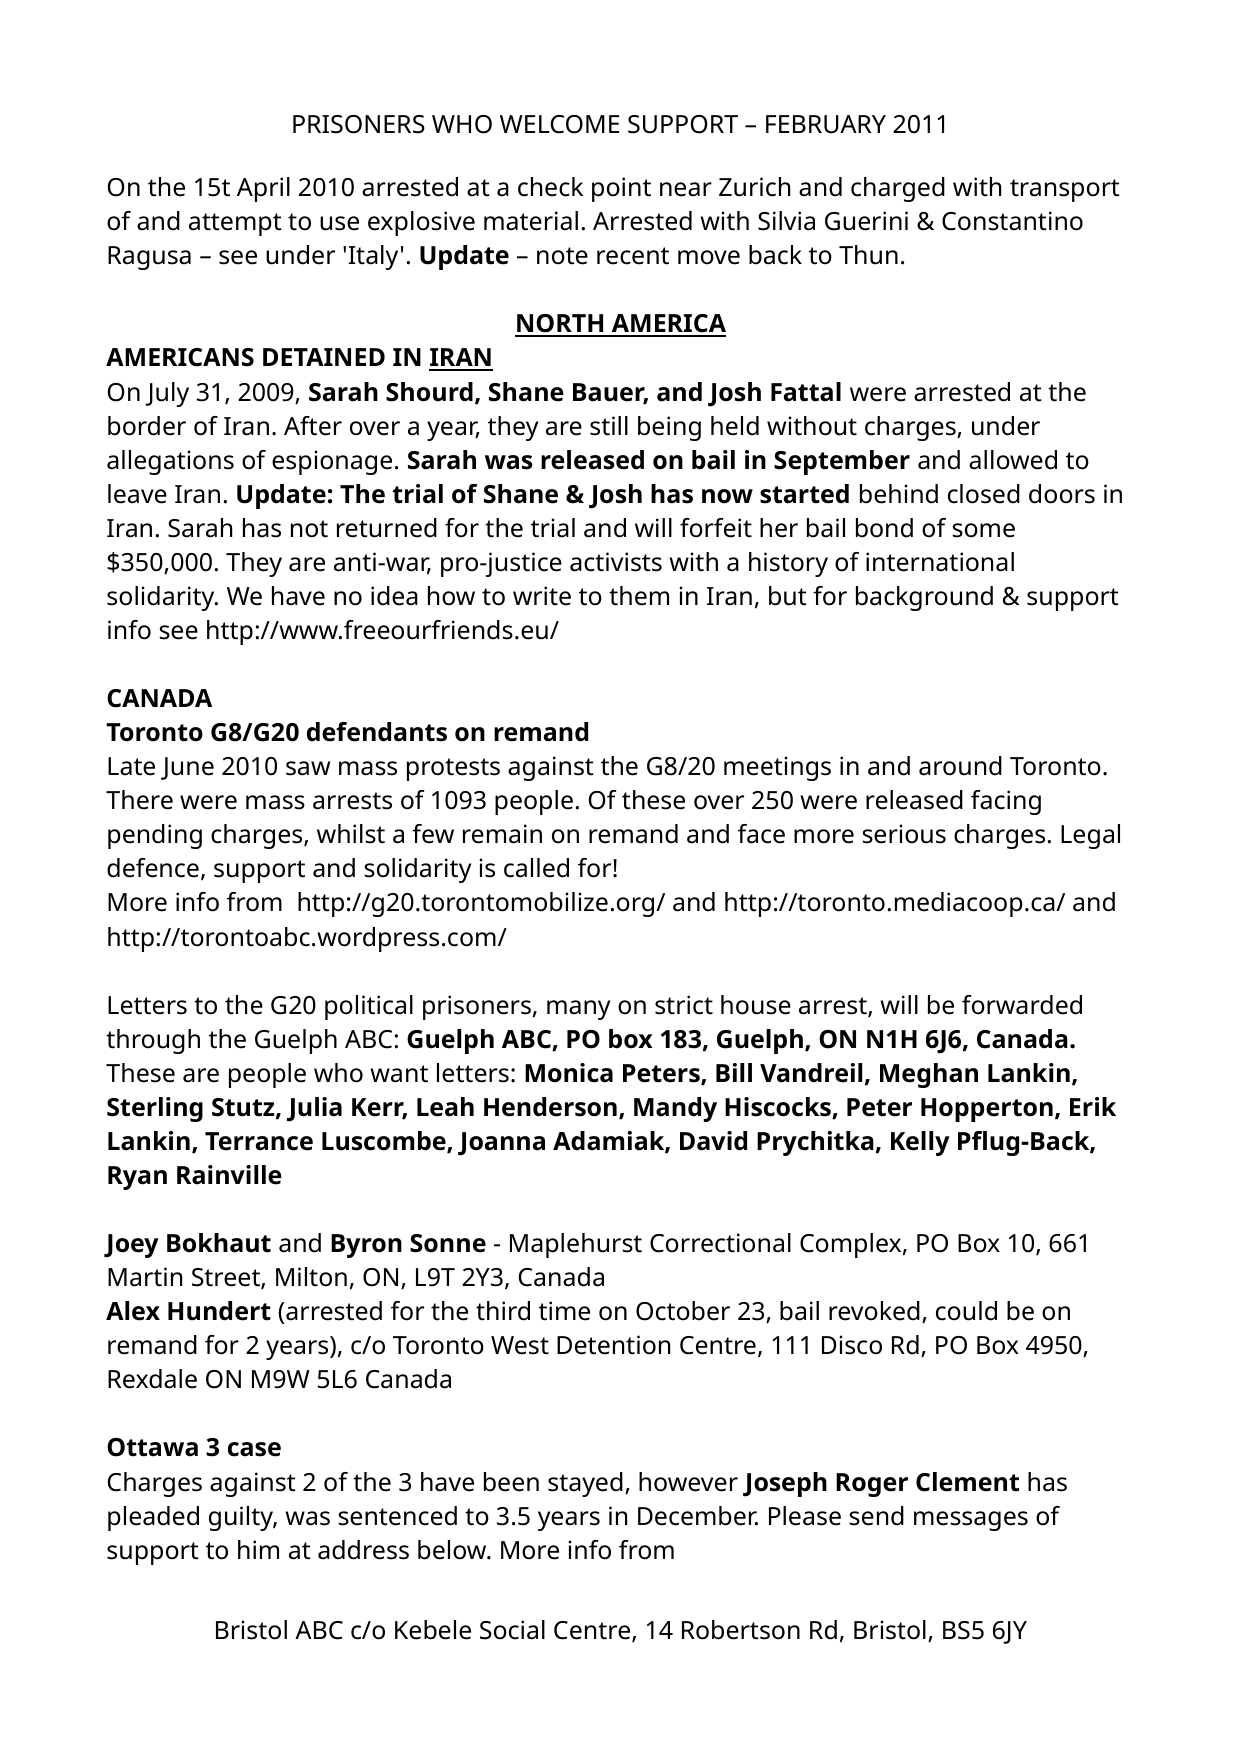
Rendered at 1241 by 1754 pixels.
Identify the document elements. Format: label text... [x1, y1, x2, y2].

text through the Guelph ABC: Guelph ABC, PO box 183, Guelph, ON N1H 6J6, Canada. [106, 1021, 1134, 1055]
text Toronto G8/G20 defendants on remand [106, 715, 1134, 749]
text On July 31, 2009, Sarah Shourd, Shane Bauer, and Josh Fattal were arrested at the border of Iran. After over a year, they are still being held without charges, under allegations of espionage. Sarah was released on bail in September and allowed to leave Iran. Update: The trial of Shane & Josh has now started behind closed doors in Iran. Sarah has not returned for the trial and will forfeit her bail bond of some $350,000. They are anti-war, pro-justice activists with a history of international solidarity. We have no idea how to write to them in Iran, but for background & support info see http://www.freeourfriends.eu/ [106, 374, 1134, 647]
text http://torontoabc.wordpress.com/ [106, 919, 1134, 953]
text AMERICANS DETAINED IN IRAN [106, 340, 1134, 374]
text Alex Hundert (arrested for the third time on October 23, bail revoked, could be on remand for 2 years), c/o Toronto West Detention Centre, 111 Disco Rd, PO Box 4950, Rexdale ON M9W 5L6 Canada Ottawa 3 case Charges against 2 of the 3 have been stayed, however Joseph Roger Clement has pleaded guilty, was sentenced to 3.5 years in December. Please send messages of support to him at address below. More info from [106, 1294, 1134, 1566]
text More info from http://g20.torontomobilize.org/ and http://toronto.mediacoop.ca/ and [106, 885, 1134, 919]
text NORTH AMERICA [106, 306, 1134, 340]
text Letters to the G20 political prisoners, many on strict house arrest, will be forwarded [106, 987, 1134, 1021]
text On the 15t April 2010 arrested at a check point near Zurich and charged with transport of and attempt to use explosive material. Arrested with Silvia Guerini & Constantino Ragusa – see under 'Italy'. Update – note recent move back to Thun. [106, 170, 1134, 272]
text Late June 2010 saw mass protests against the G8/20 meetings in and around Toronto. There were mass arrests of 1093 people. Of these over 250 were released facing pending charges, whilst a few remain on remand and face more serious charges. Legal defence, support and solidarity is called for! [106, 749, 1134, 885]
text Joey Bokhaut and Byron Sonne - Maplehurst Correctional Complex, PO Box 10, 661 Martin Street, Milton, ON, L9T 2Y3, Canada [106, 1226, 1134, 1294]
text CANADA [106, 681, 1134, 715]
text These are people who want letters: Monica Peters, Bill Vandreil, Meghan Lankin, Sterling Stutz, Julia Kerr, Leah Henderson, Mandy Hiscocks, Peter Hopperton, Erik Lankin, Terrance Luscombe, Joanna Adamiak, David Prychitka, Kelly Pflug-Back, Ryan Rainville [106, 1055, 1134, 1192]
